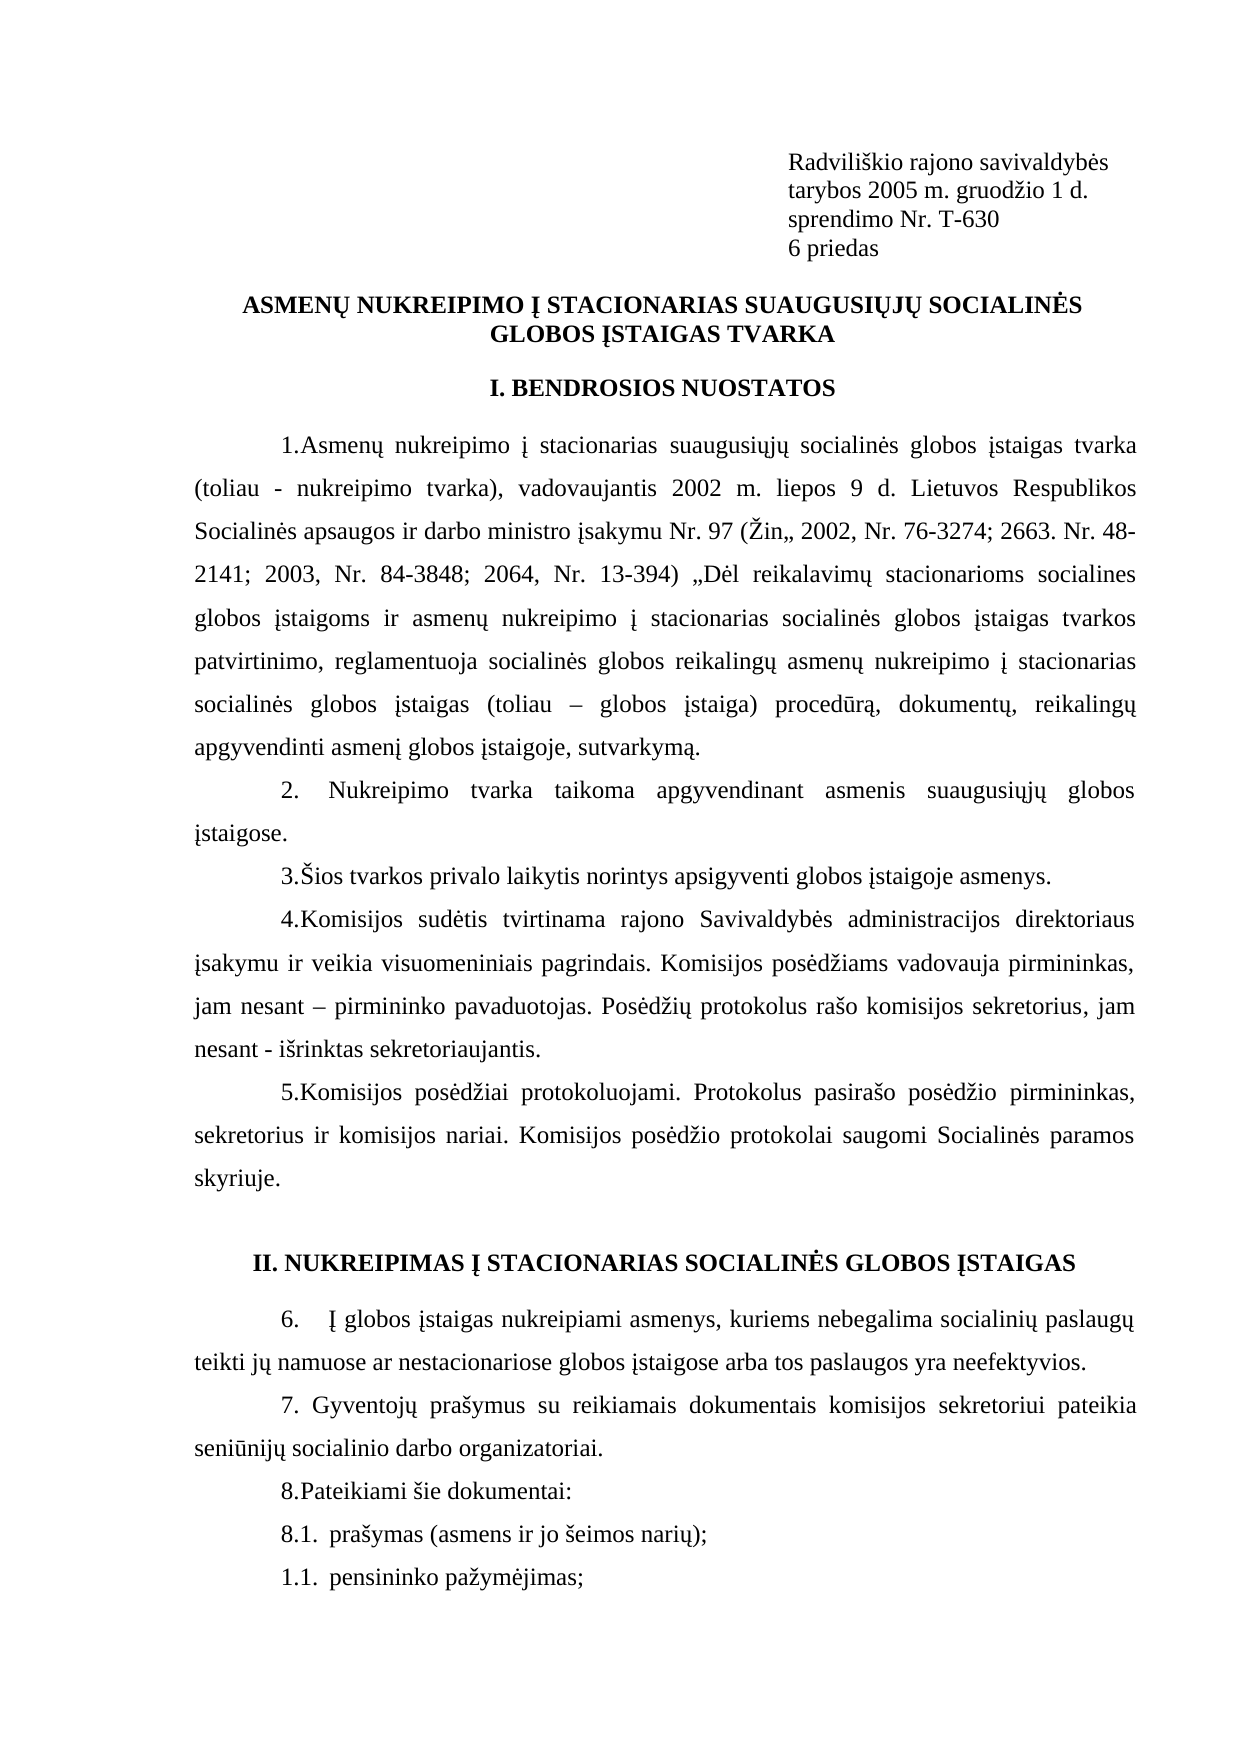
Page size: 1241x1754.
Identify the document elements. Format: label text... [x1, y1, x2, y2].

text ASMENŲ NUKREIPIMO Į STACIONARIAS SUAUGUSIŲJŲ SOCIALINĖS GLOBOS ĮSTAIGAS TVARKA [192, 291, 1133, 348]
text 5. Komisijos posėdžiai protokoluojami. Protokolus pasirašo posėdžio pirmininkas, sekretorius ir komisijos nariai. Komisijos posėdžio protokolai saugomi Socialinės paramos skyriuje. [194, 1077, 1135, 1192]
text 6. Į globos įstaigas nukreipiami asmenys, kuriems nebegalima socialinių paslaugų teikti jų namuose ar nestacionariose globos įstaigose arba tos paslaugos yra neefektyvios. [194, 1304, 1135, 1376]
text 1. Asmenų nukreipimo į stacionarias suaugusiųjų socialinės globos įstaigas tvarka (toliau - nukreipimo tvarka), vadovaujantis 2002 m. liepos 9 d. Lietuvos Respublikos Socialinės apsaugos ir darbo ministro įsakymu Nr. 97 (Žin„ 2002, Nr. 76-3274; 2663. Nr. 48-2141; 2003, Nr. 84-3848; 2064, Nr. 13-394) „Dėl reikalavimų stacionarioms socialines globos įstaigoms ir asmenų nukreipimo į stacionarias socialinės globos įstaigas tvarkos patvirtinimo, reglamentuoja socialinės globos reikalingų asmenų nukreipimo į stacionarias socialinės globos įstaigas (toliau – globos įstaiga) procedūrą, dokumentų, reikalingų apgyvendinti asmenį globos įstaigoje, sutvarkymą. [194, 430, 1137, 761]
text sprendimo Nr. T-630 [788, 204, 1137, 233]
text I. BENDROSIOS NUOSTATOS [192, 377, 1133, 401]
text 6 priedas [788, 233, 1137, 262]
text II. NUKREIPIMAS Į STACIONARIAS SOCIALINĖS GLOBOS ĮSTAIGAS [192, 1249, 1137, 1277]
text 7. Gyventojų prašymus su reikiamais dokumentais komisijos sekretoriui pateikia seniūnijų socialinio darbo organizatoriai. [194, 1390, 1137, 1462]
text 8. Pateikiami šie dokumentai: [194, 1476, 1137, 1505]
text 3. Šios tvarkos privalo laikytis norintys apsigyventi globos įstaigoje asmenys. [194, 861, 1135, 890]
text 2. Nukreipimo tvarka taikoma apgyvendinant asmenis suaugusiųjų globos įstaigose. [194, 775, 1135, 847]
text 8.1. prašymas (asmens ir jo šeimos narių); [194, 1519, 1137, 1548]
text Radviliškio rajono savivaldybės [788, 147, 1137, 176]
text 4. Komisijos sudėtis tvirtinama rajono Savivaldybės administracijos direktoriaus įsakymu ir veikia visuomeniniais pagrindais. Komisijos posėdžiams vadovauja pirmininkas, jam nesant – pirmininko pavaduotojas. Posėdžių protokolus rašo komisijos sekretorius, jam nesant - išrinktas sekretoriaujantis. [194, 904, 1135, 1063]
text tarybos 2005 m. gruodžio 1 d. [788, 176, 1137, 204]
text 1.1. pensininko pažymėjimas; [194, 1562, 1137, 1591]
